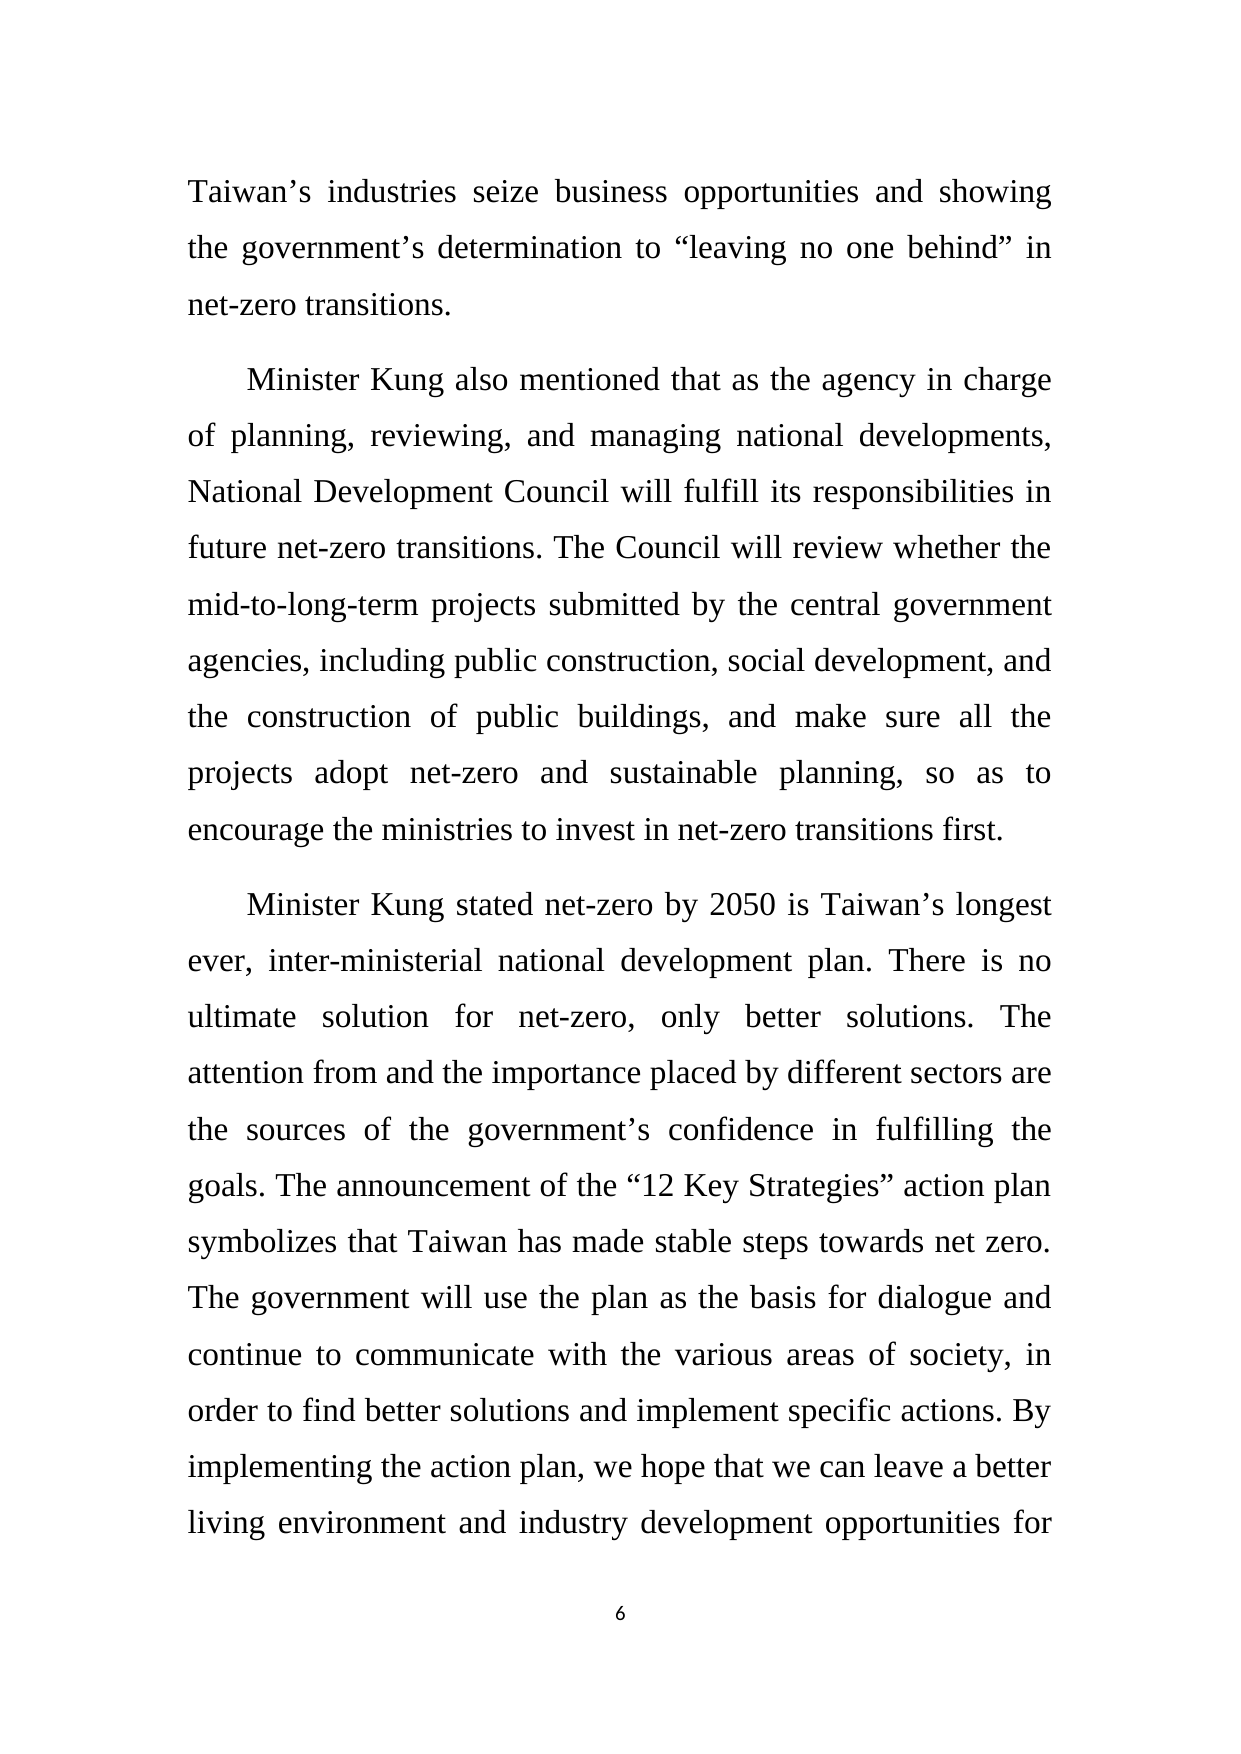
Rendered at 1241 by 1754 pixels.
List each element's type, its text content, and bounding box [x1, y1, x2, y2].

text Minister Kung also mentioned that as the agency in charge of planning, reviewing, and managing national developments, National Development Council will fulfill its responsibilities in future net-zero transitions. The Council will review whether the mid-to-long-term projects submitted by the central government agencies, including public construction, social development, and the construction of public buildings, and make sure all the projects adopt net-zero and sustainable planning, so as to encourage the ministries to invest in net-zero transitions first. [187, 350, 1053, 856]
text Minister Kung stated net-zero by 2050 is Taiwan’s longest ever, inter-ministerial national development plan. There is no ultimate solution for net-zero, only better solutions. The attention from and the importance placed by different sectors are the sources of the government’s confidence in fulfilling the goals. The announcement of the “12 Key Strategies” action plan symbolizes that Taiwan has made stable steps towards net zero. The government will use the plan as the basis for dialogue and continue to communicate with the various areas of society, in order to find better solutions and implement specific actions. By implementing the action plan, we hope that we can leave a better living environment and industry development opportunities for [187, 875, 1053, 1550]
text Taiwan’s industries seize business opportunities and showing the government’s determination to “leaving no one behind” in net-zero transitions. [187, 162, 1053, 331]
